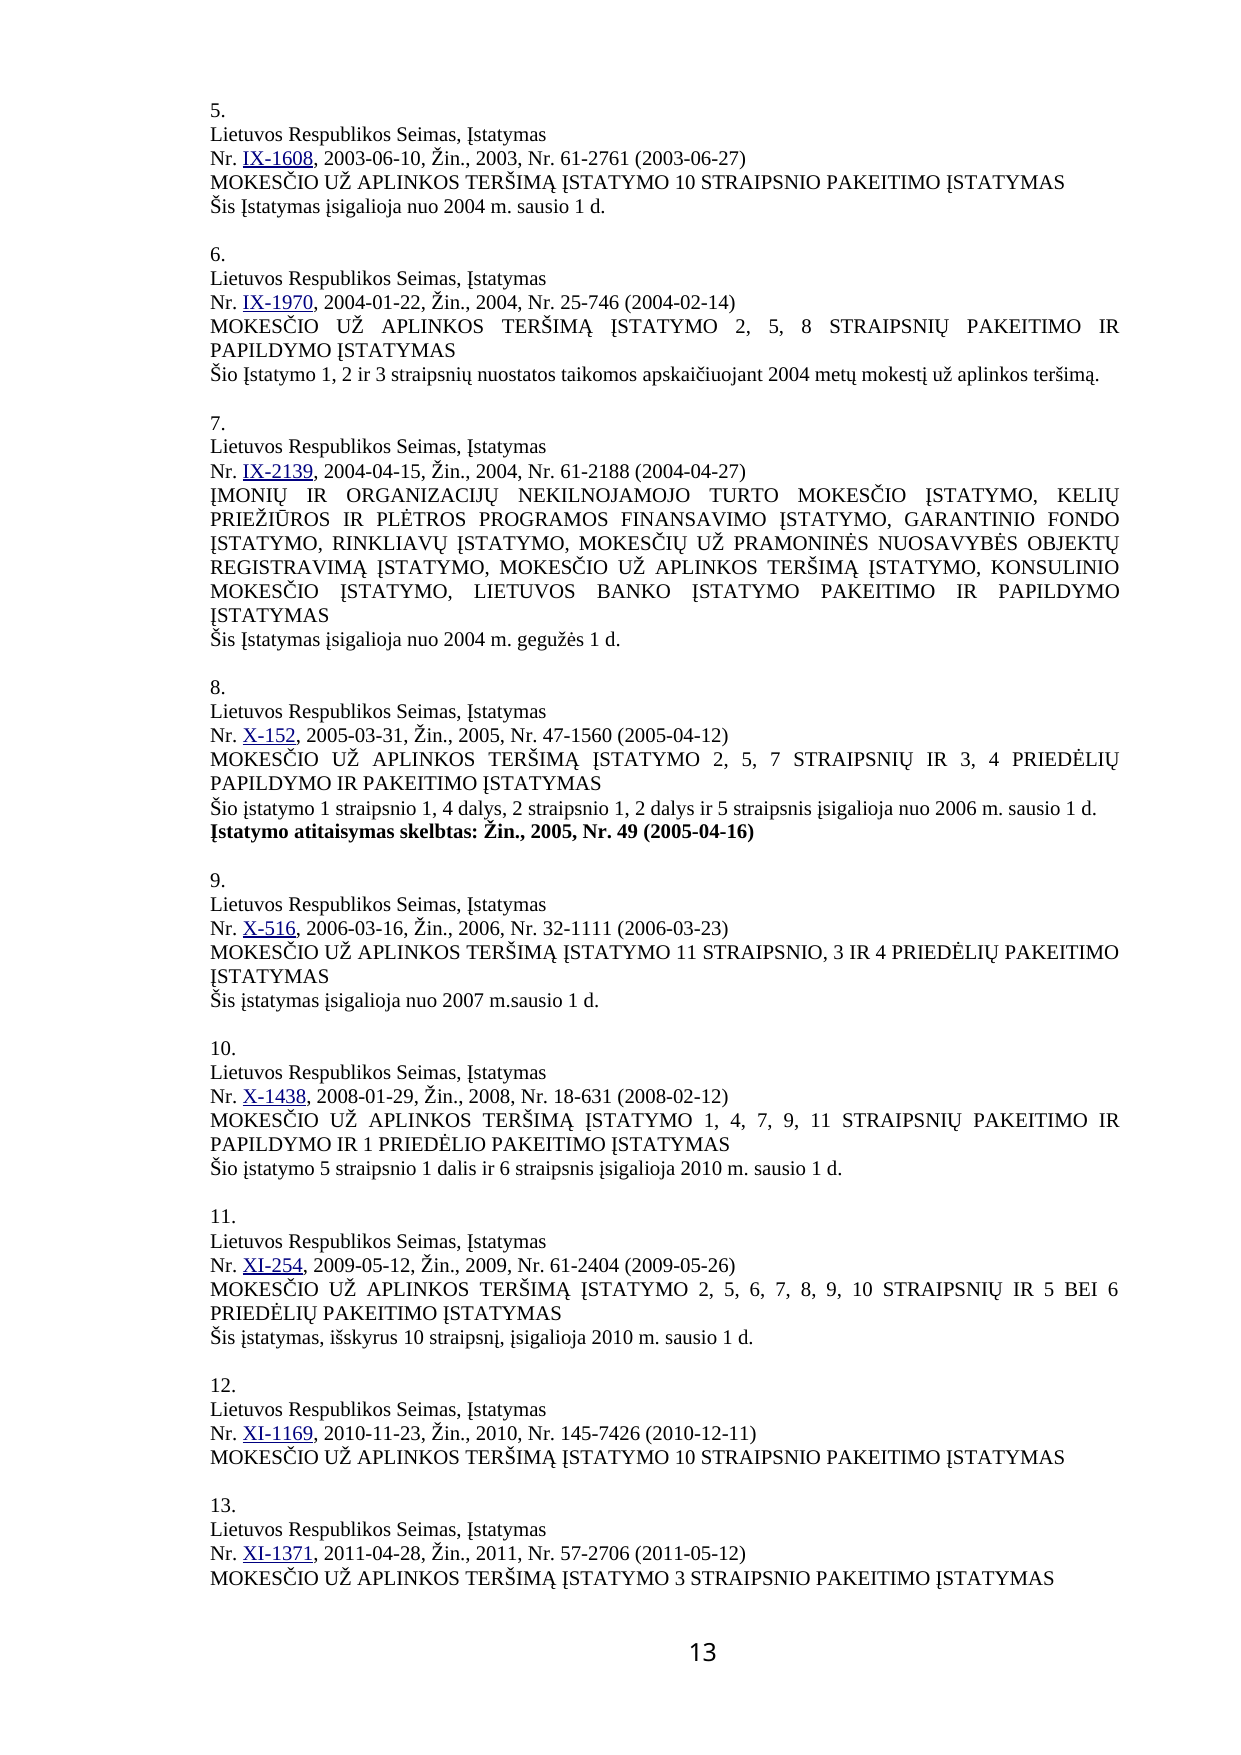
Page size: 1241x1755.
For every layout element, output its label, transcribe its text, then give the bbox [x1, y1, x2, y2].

text MOKESČIO UŽ APLINKOS TERŠIMĄ ĮSTATYMO 2, 5, 8 STRAIPSNIŲ PAKEITIMO IR PAPILDYMO ĮSTATYMAS [210, 314, 1120, 362]
text Nr. IX-2139, 2004-04-15, Žin., 2004, Nr. 61-2188 (2004-04-27) [210, 458, 1120, 483]
text 8. [210, 675, 1120, 699]
text 10. [210, 1036, 1120, 1060]
text MOKESČIO UŽ APLINKOS TERŠIMĄ ĮSTATYMO 11 STRAIPSNIO, 3 IR 4 PRIEDĖLIŲ PAKEITIMO ĮSTATYMAS [210, 940, 1120, 988]
text MOKESČIO UŽ APLINKOS TERŠIMĄ ĮSTATYMO 3 STRAIPSNIO PAKEITIMO ĮSTATYMAS [210, 1565, 1120, 1589]
text Nr. XI-1371, 2011-04-28, Žin., 2011, Nr. 57-2706 (2011-05-12) [210, 1541, 1120, 1565]
text 7. [210, 410, 1120, 434]
text Nr. XI-1169, 2010-11-23, Žin., 2010, Nr. 145-7426 (2010-12-11) [210, 1421, 1120, 1445]
text 11. [210, 1204, 1120, 1228]
text Šis įstatymas įsigalioja nuo 2007 m.sausio 1 d. [210, 988, 1120, 1012]
text MOKESČIO UŽ APLINKOS TERŠIMĄ ĮSTATYMO 2, 5, 6, 7, 8, 9, 10 STRAIPSNIŲ IR 5 BEI 6 PRIEDĖLIŲ PAKEITIMO ĮSTATYMAS [210, 1277, 1120, 1325]
text MOKESČIO UŽ APLINKOS TERŠIMĄ ĮSTATYMO 10 STRAIPSNIO PAKEITIMO ĮSTATYMAS [210, 1445, 1120, 1469]
text Nr. IX-1608, 2003-06-10, Žin., 2003, Nr. 61-2761 (2003-06-27) [210, 146, 1120, 170]
text Lietuvos Respublikos Seimas, Įstatymas [210, 699, 1120, 723]
text Lietuvos Respublikos Seimas, Įstatymas [210, 1397, 1120, 1421]
text Nr. X-152, 2005-03-31, Žin., 2005, Nr. 47-1560 (2005-04-12) [210, 723, 1120, 747]
text Šis įstatymas, išskyrus 10 straipsnį, įsigalioja 2010 m. sausio 1 d. [210, 1325, 1120, 1349]
text ĮMONIŲ IR ORGANIZACIJŲ NEKILNOJAMOJO TURTO MOKESČIO ĮSTATYMO, KELIŲ PRIEŽIŪROS IR PLĖTROS PROGRAMOS FINANSAVIMO ĮSTATYMO, GARANTINIO FONDO ĮSTATYMO, RINKLIAVŲ ĮSTATYMO, MOKESČIŲ UŽ PRAMONINĖS NUOSAVYBĖS OBJEKTŲ REGISTRAVIMĄ ĮSTATYMO, MOKESČIO UŽ APLINKOS TERŠIMĄ ĮSTATYMO, KONSULINIO MOKESČIO ĮSTATYMO, LIETUVOS BANKO ĮSTATYMO PAKEITIMO IR PAPILDYMO ĮSTATYMAS [210, 483, 1120, 627]
text Lietuvos Respublikos Seimas, Įstatymas [210, 122, 1120, 146]
text Lietuvos Respublikos Seimas, Įstatymas [210, 434, 1120, 458]
text Įstatymo atitaisymas skelbtas: Žin., 2005, Nr. 49 (2005-04-16) [210, 819, 1120, 843]
text 12. [210, 1373, 1120, 1397]
text 13. [210, 1493, 1120, 1517]
text Lietuvos Respublikos Seimas, Įstatymas [210, 1228, 1120, 1253]
text Šis Įstatymas įsigalioja nuo 2004 m. gegužės 1 d. [210, 627, 1120, 651]
text 6. [210, 242, 1120, 266]
text MOKESČIO UŽ APLINKOS TERŠIMĄ ĮSTATYMO 1, 4, 7, 9, 11 STRAIPSNIŲ PAKEITIMO IR PAPILDYMO IR 1 PRIEDĖLIO PAKEITIMO ĮSTATYMAS [210, 1108, 1120, 1156]
text Šio Įstatymo 1, 2 ir 3 straipsnių nuostatos taikomos apskaičiuojant 2004 metų mokestį už aplinkos teršimą. [210, 362, 1126, 386]
text Lietuvos Respublikos Seimas, Įstatymas [210, 1517, 1120, 1541]
text 5. [210, 98, 1120, 122]
text 9. [210, 868, 1120, 892]
text MOKESČIO UŽ APLINKOS TERŠIMĄ ĮSTATYMO 10 STRAIPSNIO PAKEITIMO ĮSTATYMAS [210, 170, 1120, 194]
text Nr. XI-254, 2009-05-12, Žin., 2009, Nr. 61-2404 (2009-05-26) [210, 1253, 1120, 1277]
text Nr. IX-1970, 2004-01-22, Žin., 2004, Nr. 25-746 (2004-02-14) [210, 290, 1120, 314]
text Lietuvos Respublikos Seimas, Įstatymas [210, 266, 1120, 290]
text Lietuvos Respublikos Seimas, Įstatymas [210, 1060, 1120, 1084]
text Šio įstatymo 1 straipsnio 1, 4 dalys, 2 straipsnio 1, 2 dalys ir 5 straipsnis įsigalioja nuo 2006 m. sausio 1 d. [210, 795, 1120, 819]
text Šis Įstatymas įsigalioja nuo 2004 m. sausio 1 d. [210, 194, 1120, 218]
text Nr. X-516, 2006-03-16, Žin., 2006, Nr. 32-1111 (2006-03-23) [210, 916, 1120, 940]
text Nr. X-1438, 2008-01-29, Žin., 2008, Nr. 18-631 (2008-02-12) [210, 1084, 1120, 1108]
text Šio įstatymo 5 straipsnio 1 dalis ir 6 straipsnis įsigalioja 2010 m. sausio 1 d. [210, 1156, 1120, 1180]
text Lietuvos Respublikos Seimas, Įstatymas [210, 892, 1120, 916]
text MOKESČIO UŽ APLINKOS TERŠIMĄ ĮSTATYMO 2, 5, 7 STRAIPSNIŲ IR 3, 4 PRIEDĖLIŲ PAPILDYMO IR PAKEITIMO ĮSTATYMAS [210, 747, 1120, 795]
